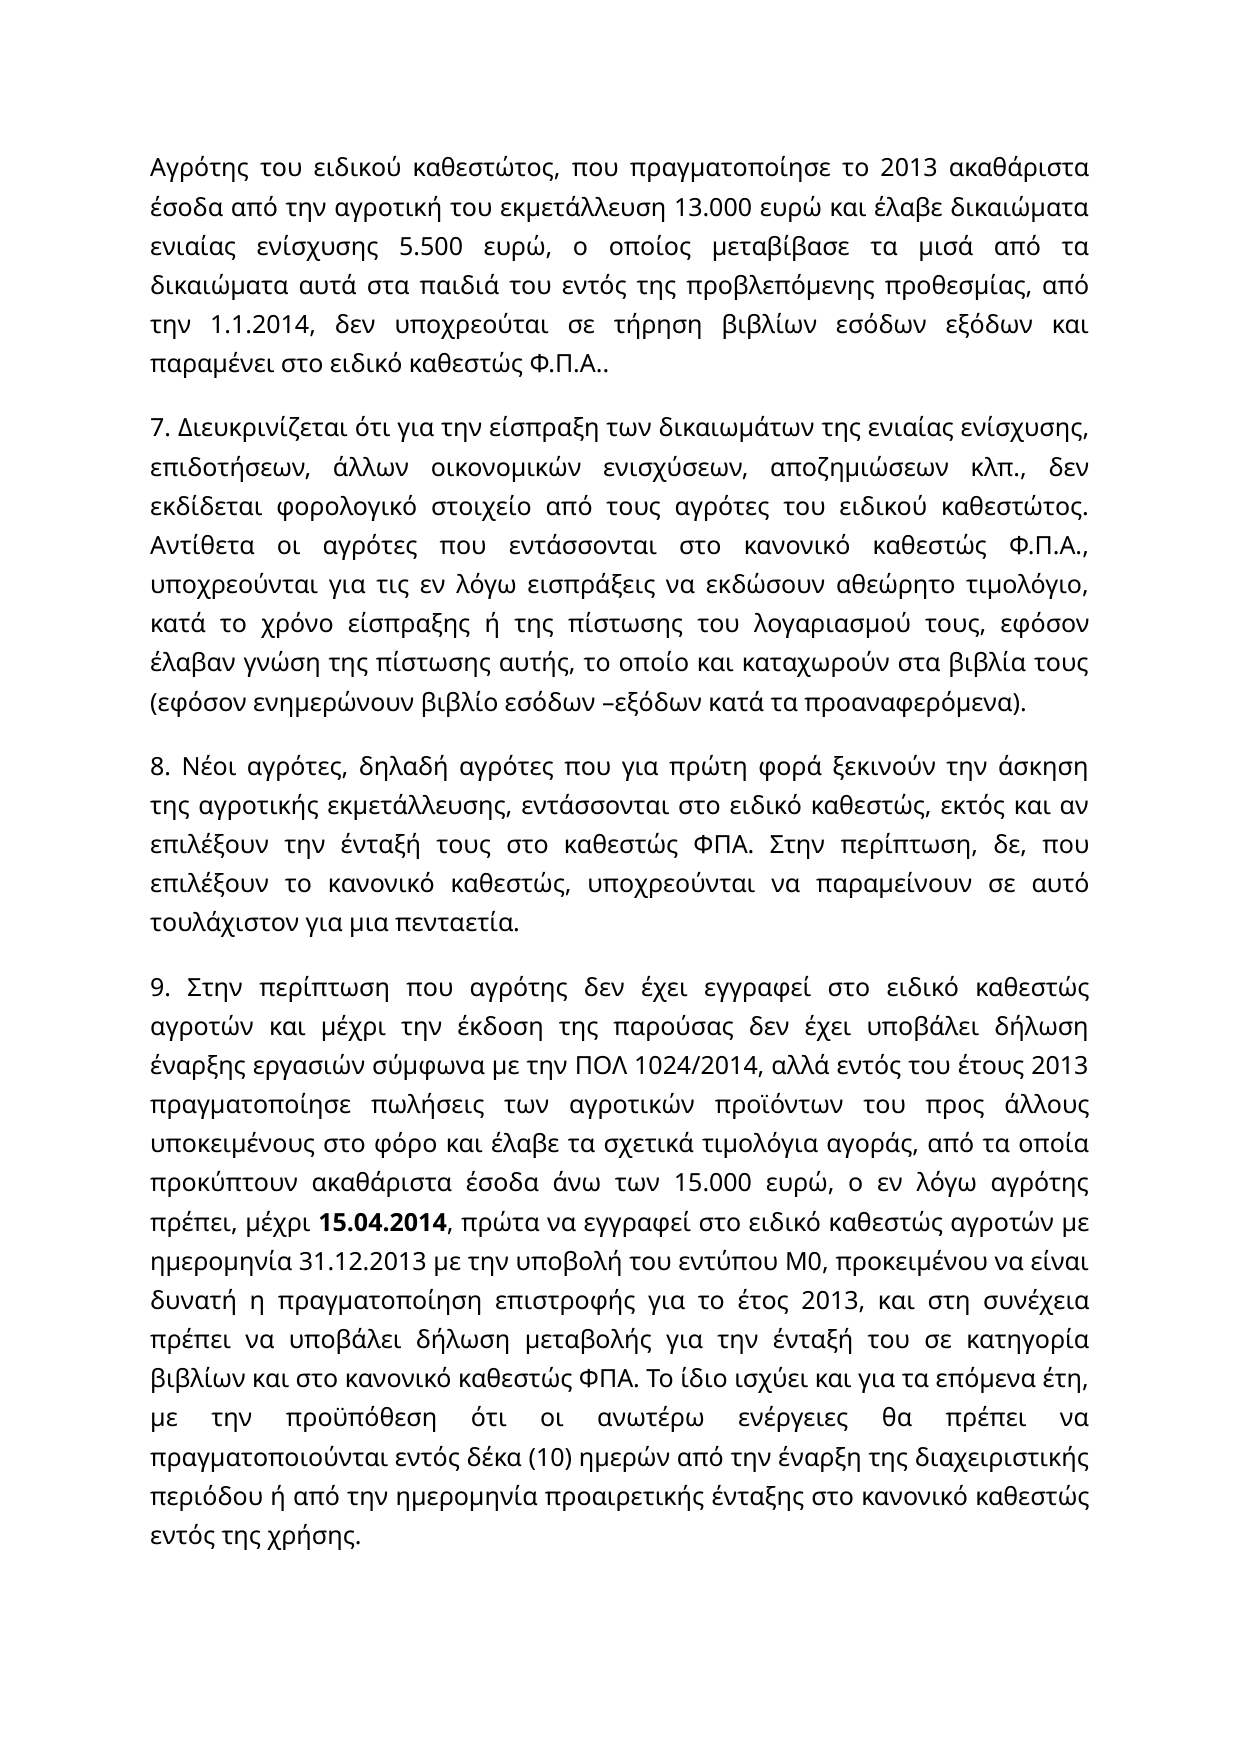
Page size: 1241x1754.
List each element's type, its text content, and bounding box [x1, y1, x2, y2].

text Αγρότης του ειδικού καθεστώτος, που πραγματοποίησε το 2013 ακαθάριστα έσοδα από την αγροτική του εκμετάλλευση 13.000 ευρώ και έλαβε δικαιώματα ενιαίας ενίσχυσης 5.500 ευρώ, ο οποίος μεταβίβασε τα μισά από τα δικαιώματα αυτά στα παιδιά του εντός της προβλεπόμενης προθεσμίας, από την 1.1.2014, δεν υποχρεούται σε τήρηση βιβλίων εσόδων εξόδων και παραμένει στο ειδικό καθεστώς Φ.Π.Α.. [150, 150, 1090, 380]
text 8. Νέοι αγρότες, δηλαδή αγρότες που για πρώτη φορά ξεκινούν την άσκηση της αγροτικής εκμετάλλευσης, εντάσσονται στο ειδικό καθεστώς, εκτός και αν επιλέξουν την ένταξή τους στο καθεστώς ΦΠΑ. Στην περίπτωση, δε, που επιλέξουν το κανονικό καθεστώς, υποχρεούνται να παραμείνουν σε αυτό τουλάχιστον για μια πενταετία. [150, 748, 1090, 939]
text 9. Στην περίπτωση που αγρότης δεν έχει εγγραφεί στο ειδικό καθεστώς αγροτών και μέχρι την έκδοση της παρούσας δεν έχει υποβάλει δήλωση έναρξης εργασιών σύμφωνα με την ΠΟΛ 1024/2014, αλλά εντός του έτους 2013 πραγματοποίησε πωλήσεις των αγροτικών προϊόντων του προς άλλους υποκειμένους στο φόρο και έλαβε τα σχετικά τιμολόγια αγοράς, από τα οποία προκύπτουν ακαθάριστα έσοδα άνω των 15.000 ευρώ, ο εν λόγω αγρότης πρέπει, μέχρι 15.04.2014, πρώτα να εγγραφεί στο ειδικό καθεστώς αγροτών με ημερομηνία 31.12.2013 με την υποβολή του εντύπου Μ0, προκειμένου να είναι δυνατή η πραγματοποίηση επιστροφής για το έτος 2013, και στη συνέχεια πρέπει να υποβάλει δήλωση μεταβολής για την ένταξή του σε κατηγορία βιβλίων και στο κανονικό καθεστώς ΦΠΑ. Το ίδιο ισχύει και για τα επόμενα έτη, με την προϋπόθεση ότι οι ανωτέρω ενέργειες θα πρέπει να πραγματοποιούνται εντός δέκα (10) ημερών από την έναρξη της διαχειριστικής περιόδου ή από την ημερομηνία προαιρετικής ένταξης στο κανονικό καθεστώς εντός της χρήσης. [150, 969, 1090, 1552]
text 7. Διευκρινίζεται ότι για την είσπραξη των δικαιωμάτων της ενιαίας ενίσχυσης, επιδοτήσεων, άλλων οικονομικών ενισχύσεων, αποζημιώσεων κλπ., δεν εκδίδεται φορολογικό στοιχείο από τους αγρότες του ειδικού καθεστώτος. Αντίθετα οι αγρότες που εντάσσονται στο κανονικό καθεστώς Φ.Π.Α., υποχρεούνται για τις εν λόγω εισπράξεις να εκδώσουν αθεώρητο τιμολόγιο, κατά το χρόνο είσπραξης ή της πίστωσης του λογαριασμού τους, εφόσον έλαβαν γνώση της πίστωσης αυτής, το οποίο και καταχωρούν στα βιβλία τους (εφόσον ενημερώνουν βιβλίο εσόδων –εξόδων κατά τα προαναφερόμενα). [150, 410, 1090, 718]
